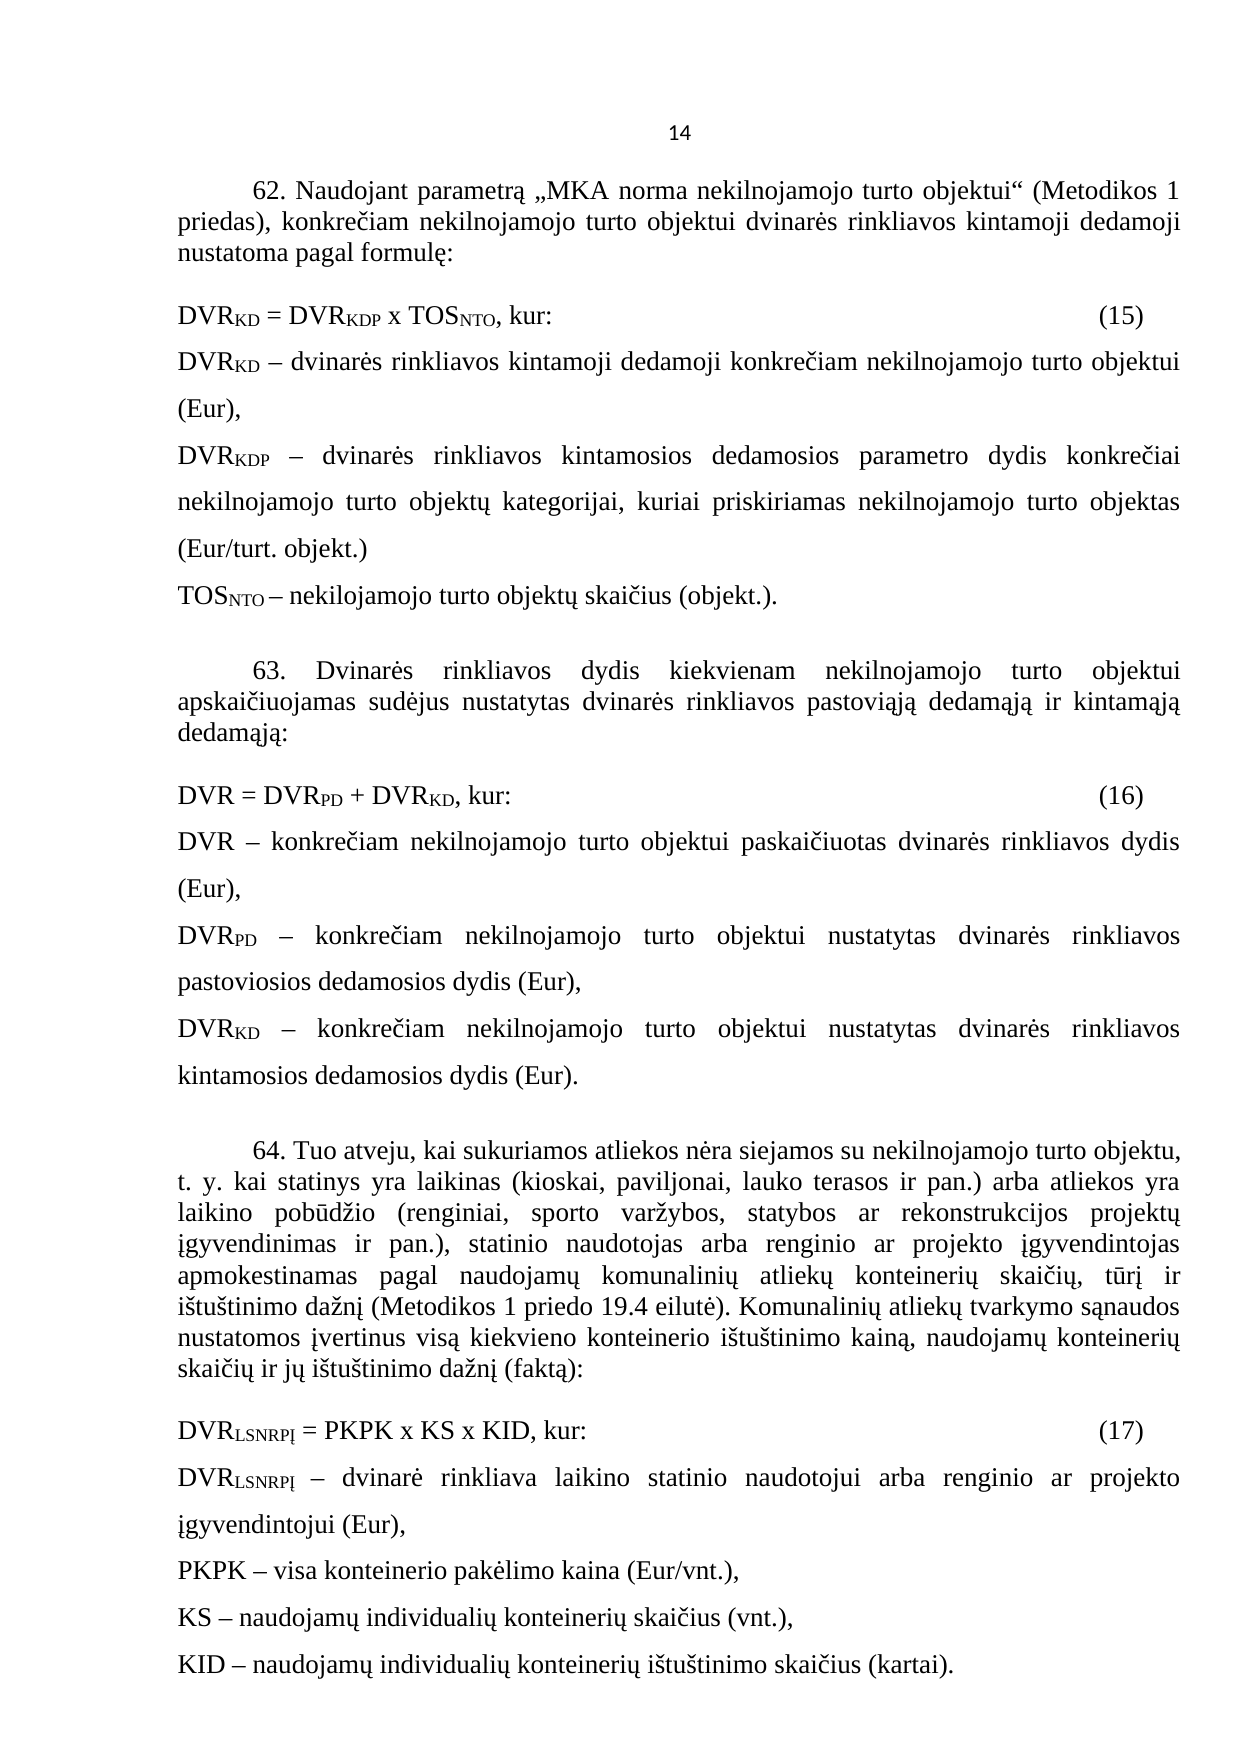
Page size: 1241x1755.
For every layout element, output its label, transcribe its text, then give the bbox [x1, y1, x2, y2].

text DVRKDP – dvinarės rinkliavos kintamosios dedamosios parametro dydis konkrečiai nekilnojamojo turto objektų kategorijai, kuriai priskiriamas nekilnojamojo turto objektas (Eur/turt. objekt.) [177, 439, 1181, 563]
text DVRLSNRPĮ – dvinarė rinkliava laikino statinio naudotojui arba renginio ar projekto įgyvendintojui (Eur), [177, 1461, 1181, 1539]
text 62. Naudojant parametrą „MKA norma nekilnojamojo turto objektui“ (Metodikos 1 priedas), konkrečiam nekilnojamojo turto objektui dvinarės rinkliavos kintamoji dedamoji nustatoma pagal formulę: [177, 174, 1181, 268]
text 64. Tuo atveju, kai sukuriamos atliekos nėra siejamos su nekilnojamojo turto objektu, t. y. kai statinys yra laikinas (kioskai, paviljonai, lauko terasos ir pan.) arba atliekos yra laikino pobūdžio (renginiai, sporto varžybos, statybos ar rekonstrukcijos projektų įgyvendinimas ir pan.), statinio naudotojas arba renginio ar projekto įgyvendintojas apmokestinamas pagal naudojamų komunalinių atliekų konteinerių skaičių, tūrį ir ištuštinimo dažnį (Metodikos 1 priedo 19.4 eilutė). Komunalinių atliekų tvarkymo sąnaudos nustatomos įvertinus visą kiekvieno konteinerio ištuštinimo kainą, naudojamų konteinerių skaičių ir jų ištuštinimo dažnį (faktą): [177, 1134, 1181, 1383]
text DVRKD = DVRKDP x TOSNTO, kur: (15) [177, 299, 1181, 330]
text DVR – konkrečiam nekilnojamojo turto objektui paskaičiuotas dvinarės rinkliavos dydis (Eur), [177, 825, 1181, 903]
text DVRKD – dvinarės rinkliavos kintamoji dedamoji konkrečiam nekilnojamojo turto objektui (Eur), [177, 345, 1181, 423]
text PKPK – visa konteinerio pakėlimo kaina (Eur/vnt.), [177, 1554, 1181, 1586]
text DVRPD – konkrečiam nekilnojamojo turto objektui nustatytas dvinarės rinkliavos pastoviosios dedamosios dydis (Eur), [177, 919, 1181, 997]
text 63. Dvinarės rinkliavos dydis kiekvienam nekilnojamojo turto objektui apskaičiuojamas sudėjus nustatytas dvinarės rinkliavos pastoviąją dedamąją ir kintamąją dedamąją: [177, 654, 1181, 748]
text DVR = DVRPD + DVRKD, kur: (16) [177, 779, 1181, 810]
text DVRKD – konkrečiam nekilnojamojo turto objektui nustatytas dvinarės rinkliavos kintamosios dedamosios dydis (Eur). [177, 1012, 1181, 1090]
text KID – naudojamų individualių konteinerių ištuštinimo skaičius (kartai). [177, 1648, 1181, 1679]
text DVRLSNRPĮ = PKPK x KS x KID, kur: (17) [177, 1414, 1181, 1446]
text KS – naudojamų individualių konteinerių skaičius (vnt.), [177, 1601, 1181, 1632]
text TOSNTO – nekilojamojo turto objektų skaičius (objekt.). [177, 579, 1181, 610]
